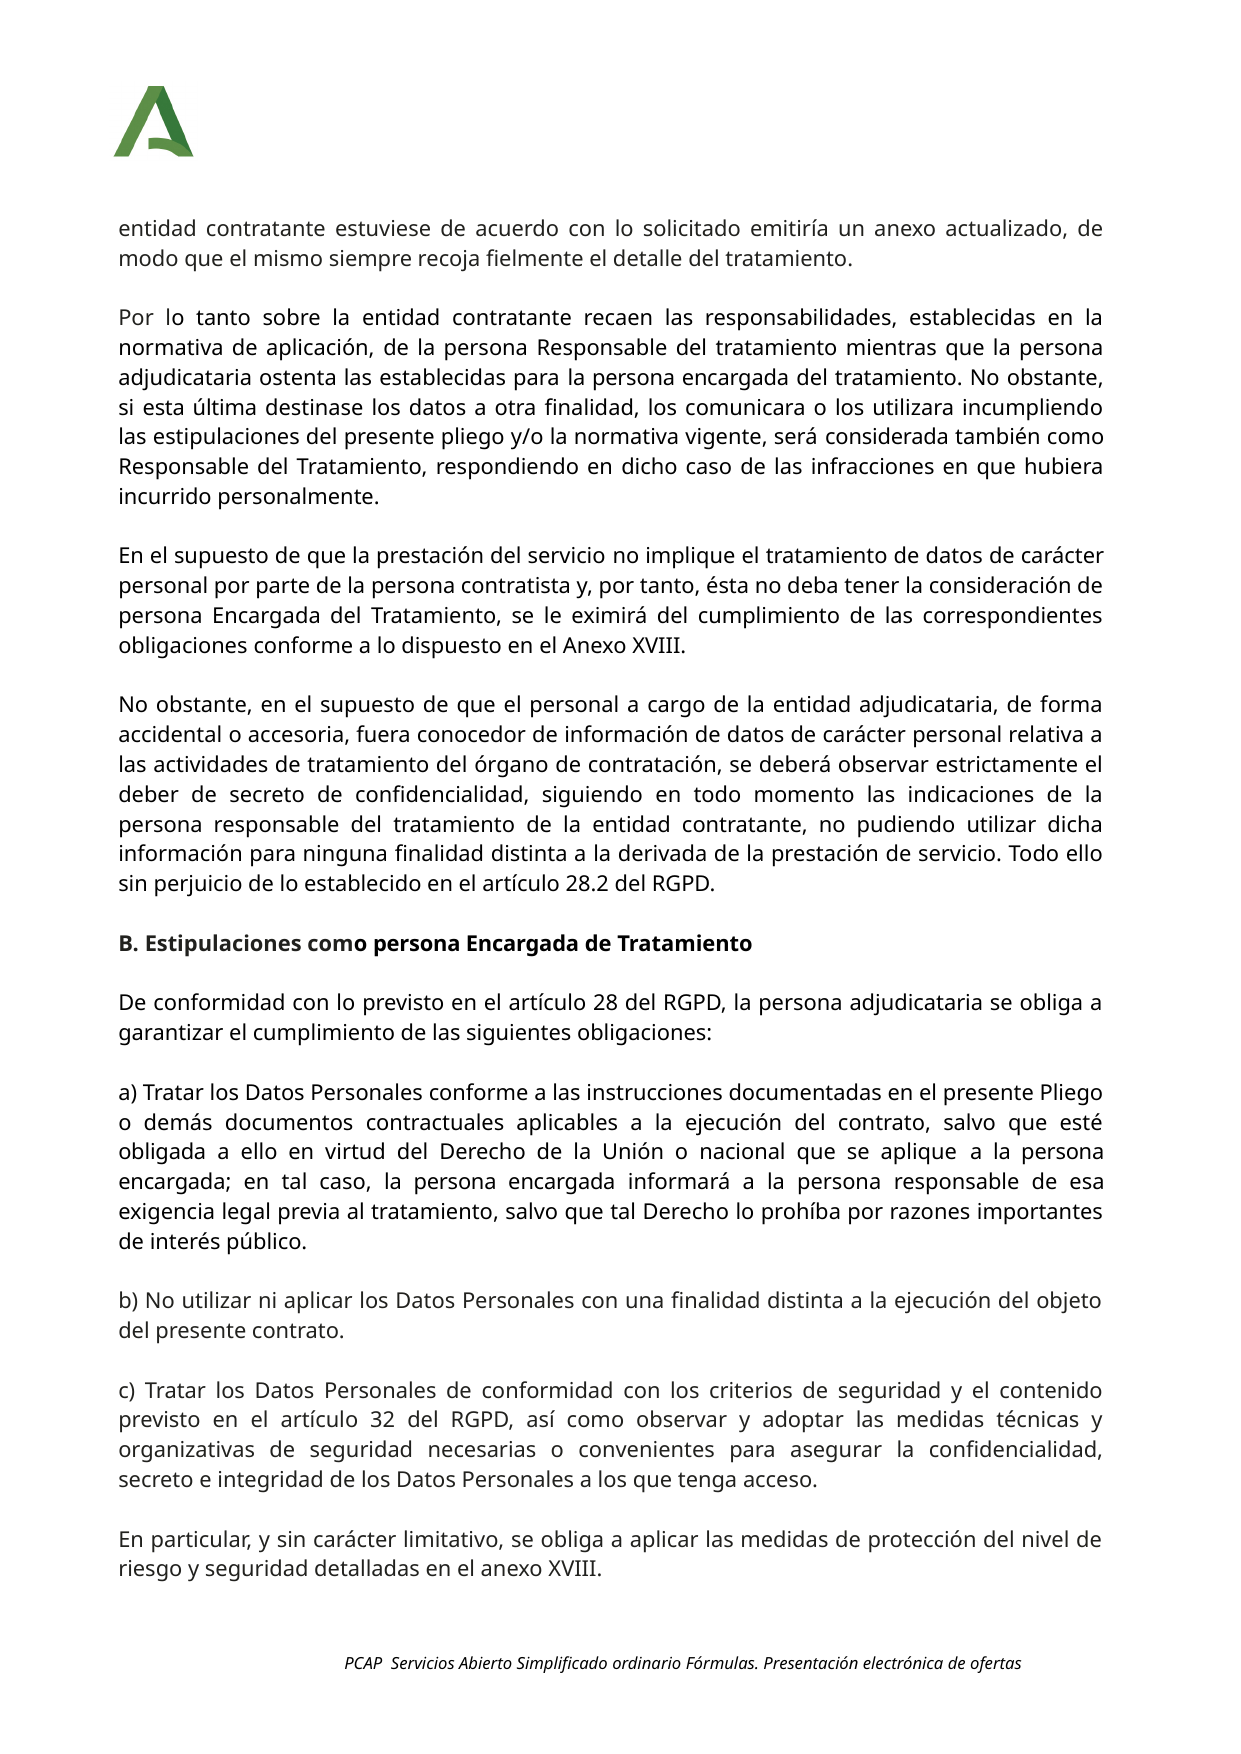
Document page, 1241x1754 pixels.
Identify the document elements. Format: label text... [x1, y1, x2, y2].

text Por lo tanto sobre la entidad contratante recaen las responsabilidades, establecidas en la normativa de aplicación, de la persona Responsable del tratamiento mientras que la persona adjudicataria ostenta las establecidas para la persona encargada del tratamiento. No obstante, si esta última destinase los datos a otra finalidad, los comunicara o los utilizara incumpliendo las estipulaciones del presente pliego y/o la normativa vigente, será considerada también como Responsable del Tratamiento, respondiendo en dicho caso de las infracciones en que hubiera incurrido personalmente. [118, 302, 1104, 511]
text B. Estipulaciones como persona Encargada de Tratamiento [118, 928, 1104, 957]
text En el supuesto de que la prestación del servicio no implique el tratamiento de datos de carácter personal por parte de la persona contratista y, por tanto, ésta no deba tener la consideración de persona Encargada del Tratamiento, se le eximirá del cumplimiento de las correspondientes obligaciones conforme a lo dispuesto en el Anexo XVIII. [118, 540, 1104, 659]
text entidad contratante estuviese de acuerdo con lo solicitado emitiría un anexo actualizado, de modo que el mismo siempre recoja fielmente el detalle del tratamiento. [118, 213, 1104, 272]
picture [109, 81, 198, 161]
text En particular, y sin carácter limitativo, se obliga a aplicar las medidas de protección del nivel de riesgo y seguridad detalladas en el anexo XVIII. [118, 1523, 1104, 1583]
text No obstante, en el supuesto de que el personal a cargo de la entidad adjudicataria, de forma accidental o accesoria, fuera conocedor de información de datos de carácter personal relativa a las actividades de tratamiento del órgano de contratación, se deberá observar estrictamente el deber de secreto de confidencialidad, siguiendo en todo momento las indicaciones de la persona responsable del tratamiento de la entidad contratante, no pudiendo utilizar dicha información para ninguna finalidad distinta a la derivada de la prestación de servicio. Todo ello sin perjuicio de lo establecido en el artículo 28.2 del RGPD. [118, 689, 1104, 898]
text De conformidad con lo previsto en el artículo 28 del RGPD, la persona adjudicataria se obliga a garantizar el cumplimiento de las siguientes obligaciones: [118, 987, 1104, 1047]
text b) No utilizar ni aplicar los Datos Personales con una finalidad distinta a la ejecución del objeto del presente contrato. [118, 1285, 1104, 1345]
text a) Tratar los Datos Personales conforme a las instrucciones documentadas en el presente Pliego o demás documentos contractuales aplicables a la ejecución del contrato, salvo que esté obligada a ello en virtud del Derecho de la Unión o nacional que se aplique a la persona encargada; en tal caso, la persona encargada informará a la persona responsable de esa exigencia legal previa al tratamiento, salvo que tal Derecho lo prohíba por razones importantes de interés público. [118, 1077, 1104, 1255]
text c) Tratar los Datos Personales de conformidad con los criterios de seguridad y el contenido previsto en el artículo 32 del RGPD, así como observar y adoptar las medidas técnicas y organizativas de seguridad necesarias o convenientes para asegurar la confidencialidad, secreto e integridad de los Datos Personales a los que tenga acceso. [118, 1374, 1104, 1494]
